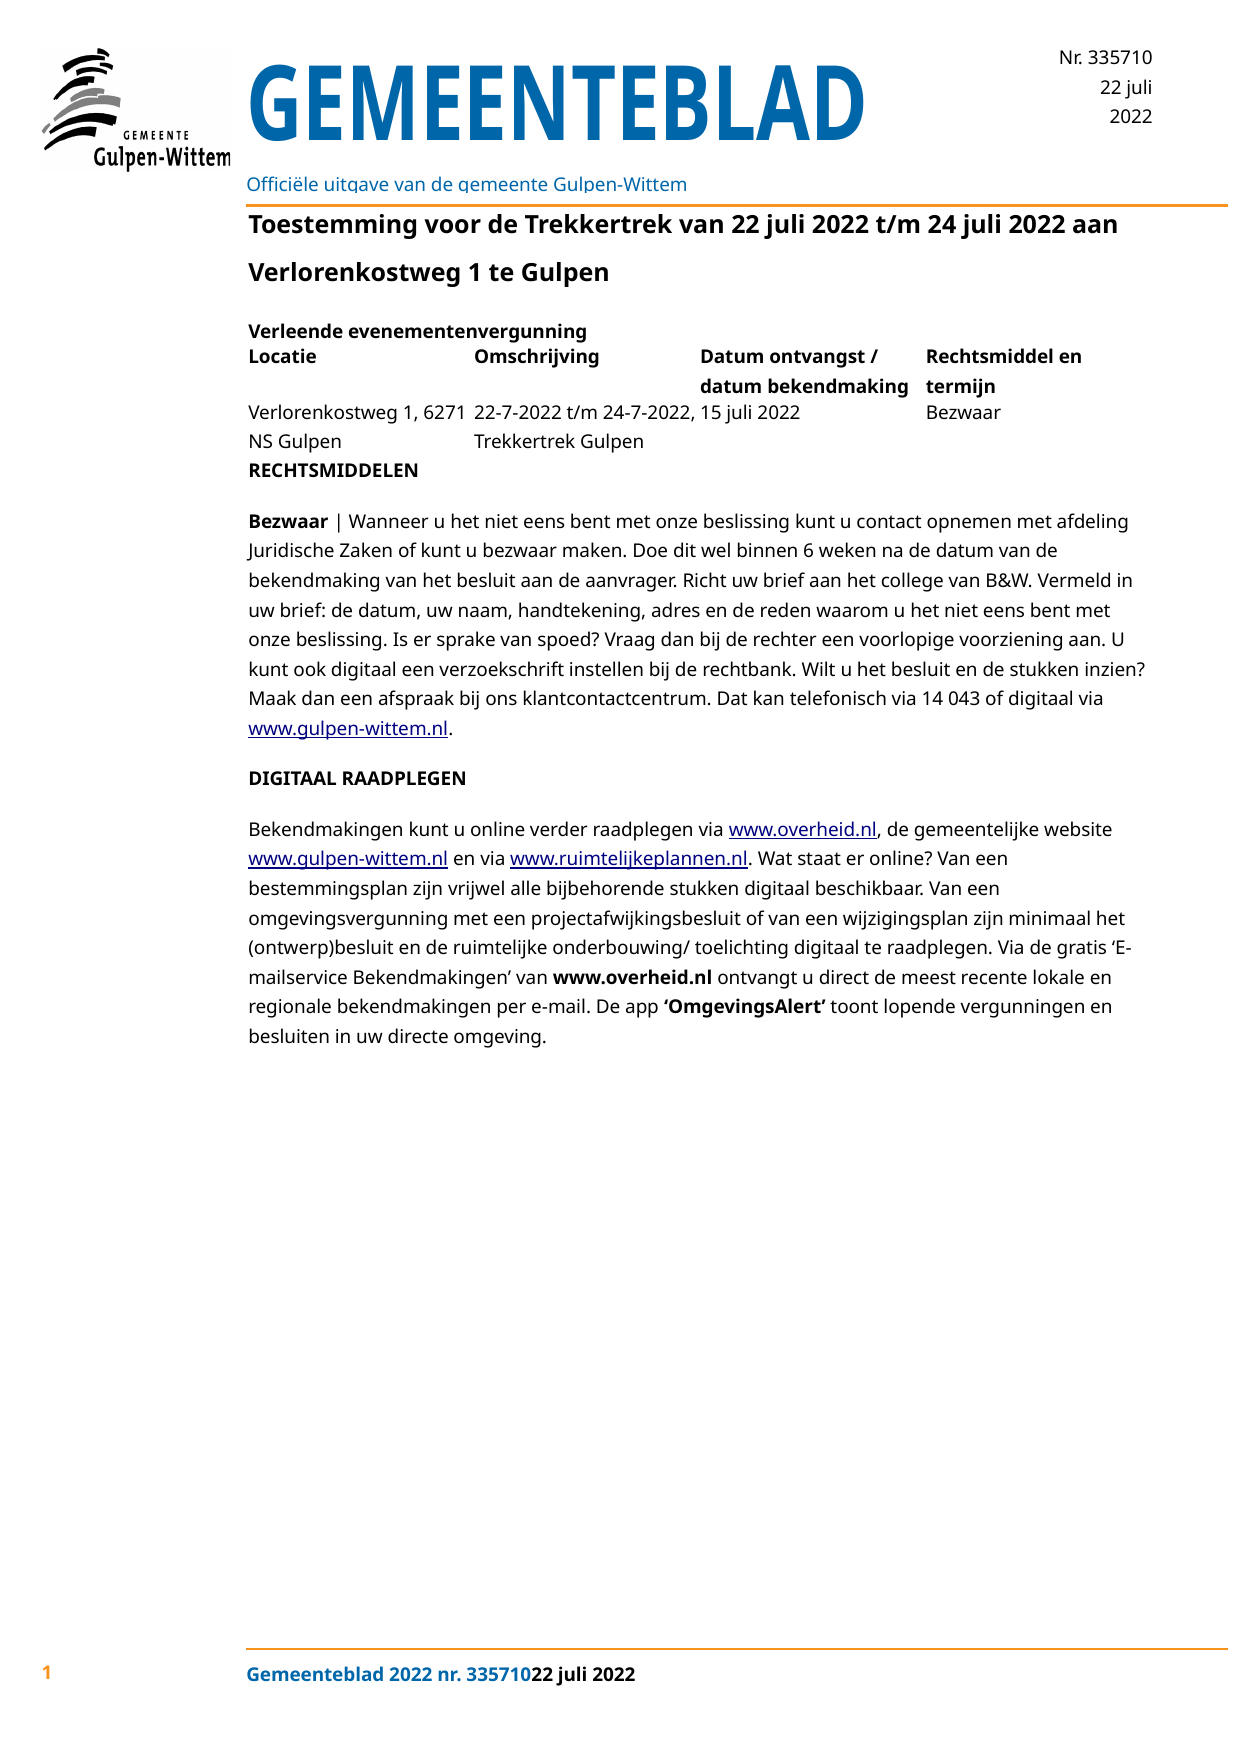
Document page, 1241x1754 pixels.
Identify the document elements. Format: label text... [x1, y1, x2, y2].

text Toestemming voor de Trekkertrek van 22 juli 2022 t/m 24 juli 2022 aan Verlorenkostweg 1 te Gulpen [248, 207, 1152, 288]
text Bekendmakingen kunt u online verder raadplegen via www.overheid.nl, de gemeentelijke website www.gulpen-wittem.nl en via www.ruimtelijkeplannen.nl. Wat staat er online? Van een bestemmingsplan zijn vrijwel alle bijbehorende stukken digitaal beschikbaar. Van een omgevingsvergunning met een projectafwijkingsbesluit of van een wijzigingsplan zijn minimaal het (ontwerp)besluit en de ruimtelijke onderbouwing/ toelichting digitaal te raadplegen. Via de gratis ‘E-mailservice Bekendmakingen’ van www.overheid.nl ontvangt u direct de meest recente lokale en regionale bekendmakingen per e-mail. De app ‘OmgevingsAlert’ toont lopende vergunningen en besluiten in uw directe omgeving. [248, 816, 1152, 1049]
text DIGITAAL RAADPLEGEN [248, 766, 1152, 791]
table_header Verleende evenementenvergunning [248, 318, 1152, 344]
text RECHTSMIDDELEN [248, 458, 1152, 483]
text Bezwaar | Wanneer u het niet eens bent met onze beslissing kunt u contact opnemen met afdeling Juridische Zaken of kunt u bezwaar maken. Doe dit wel binnen 6 weken na de datum van de bekendmaking van het besluit aan de aanvrager. Richt uw brief aan het college van B&W. Vermeld in uw brief: de datum, uw naam, handtekening, adres en de reden waarom u het niet eens bent met onze beslissing. Is er sprake van spoed? Vraag dan bij de rechter een voorlopige voorziening aan. U kunt ook digitaal een verzoekschrift instellen bij de rechtbank. Wilt u het besluit en de stukken inzien? Maak dan een afspraak bij ons klantcontactcentrum. Dat kan telefonisch via 14 043 of digitaal via www.gulpen-wittem.nl. [248, 508, 1152, 741]
table_cell Verlorenkostweg 1, 6271 NS Gulpen [248, 399, 474, 454]
table_cell Datum ontvangst / datum bekendmaking [700, 344, 926, 399]
table_cell Rechtsmiddel en termijn [926, 344, 1152, 399]
table_cell 15 juli 2022 [700, 399, 926, 454]
table_cell Omschrijving [474, 344, 700, 399]
table_cell Locatie [248, 344, 474, 399]
table_cell Bezwaar [926, 399, 1152, 454]
picture [41, 47, 231, 172]
table_cell 22-7-2022 t/m 24-7-2022, Trekkertrek Gulpen [474, 399, 700, 454]
